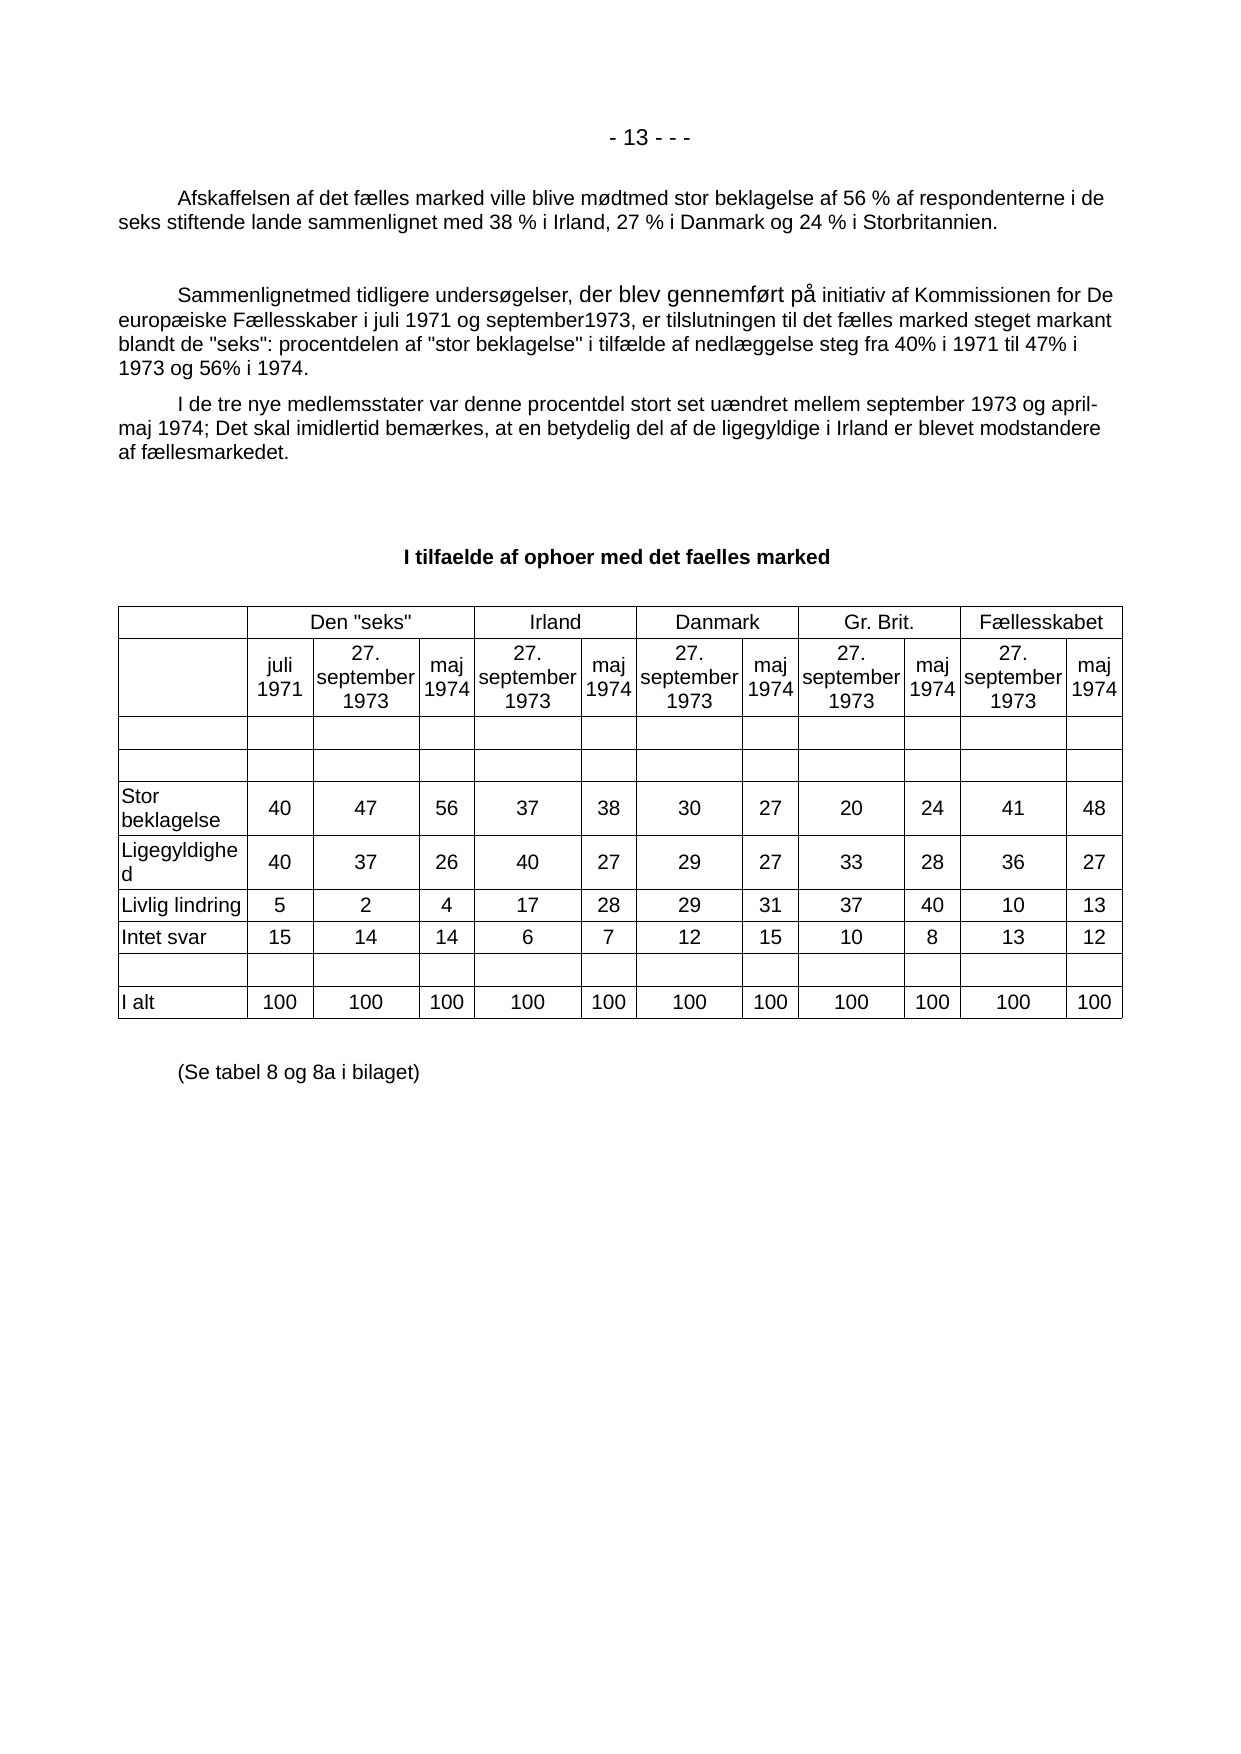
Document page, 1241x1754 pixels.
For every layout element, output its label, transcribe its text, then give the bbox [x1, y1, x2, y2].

table_cell 31 [743, 890, 798, 921]
table_cell [637, 954, 742, 986]
table_cell [905, 750, 960, 781]
table_cell [582, 717, 636, 748]
table_cell 14 [420, 922, 474, 953]
table_cell 100 [475, 987, 581, 1018]
table_cell 37 [314, 836, 419, 888]
table_cell 6 [475, 922, 581, 953]
table_cell 56 [420, 782, 474, 835]
table_cell 100 [314, 987, 419, 1018]
table_cell 100 [1067, 987, 1122, 1018]
table_cell [904, 574, 960, 606]
table_header I tilfaelde af ophoer med det faelles marked [118, 541, 1122, 573]
table_cell 40 [905, 890, 960, 921]
table_cell 27. september 1973 [475, 639, 581, 716]
table_cell [743, 954, 798, 986]
table_cell [743, 574, 798, 606]
table_cell 100 [420, 987, 474, 1018]
table_cell [1067, 954, 1122, 986]
text (Se tabel 8 og 8a i bilaget) [118, 1060, 1122, 1084]
table_cell 27 [743, 836, 798, 888]
table_cell 41 [961, 782, 1066, 835]
table_cell 27 [582, 836, 636, 888]
table_cell 13 [1067, 890, 1122, 921]
table_cell 36 [961, 836, 1066, 888]
table_cell [582, 750, 636, 781]
table_cell 27. september 1973 [799, 639, 904, 716]
table_cell [248, 954, 313, 986]
table_cell 10 [799, 922, 904, 953]
table_cell [119, 750, 247, 781]
table_cell [799, 954, 904, 986]
table_cell [314, 954, 419, 986]
table_cell 27 [743, 782, 798, 835]
table_cell 28 [582, 890, 636, 921]
table_cell 29 [637, 836, 742, 888]
table_cell [799, 750, 904, 781]
table_cell [119, 607, 247, 638]
table_cell 8 [905, 922, 960, 953]
table_cell [475, 954, 581, 986]
table_cell 20 [799, 782, 904, 835]
table_cell [420, 954, 474, 986]
table_cell Gr. Brit. [799, 607, 960, 638]
table_cell Irland [475, 607, 636, 638]
table_cell juli 1971 [248, 639, 313, 716]
table_cell 100 [248, 987, 313, 1018]
table_cell [960, 574, 1066, 606]
table_cell 29 [637, 890, 742, 921]
table_cell 40 [475, 836, 581, 888]
table_cell 14 [314, 922, 419, 953]
table_cell 12 [1067, 922, 1122, 953]
table_cell 27. september 1973 [314, 639, 419, 716]
table_cell Intet svar [119, 922, 247, 953]
table_cell [314, 717, 419, 748]
table_cell Ligegyldighed [119, 836, 247, 888]
table_cell [475, 717, 581, 748]
table_cell [118, 574, 247, 606]
table_cell Stor beklagelse [119, 782, 247, 835]
table_cell 37 [799, 890, 904, 921]
table_cell [119, 717, 247, 748]
table_cell 13 [961, 922, 1066, 953]
table_cell [475, 574, 581, 606]
table_cell 40 [248, 836, 313, 888]
table_cell 27 [1067, 836, 1122, 888]
text I de tre nye medlemsstater var denne procentdel stort set uændret mellem september 1973 og april-maj 1974; Det skal imidlertid bemærkes, at en betydelig del af de ligegyldige i Irland er blevet modstandere af fællesmarkedet. [118, 392, 1122, 463]
table_cell [799, 717, 904, 748]
table_cell [743, 717, 798, 748]
table_cell 33 [799, 836, 904, 888]
table_cell [961, 717, 1066, 748]
table_cell [798, 574, 904, 606]
table_cell [636, 574, 742, 606]
table_cell [314, 750, 419, 781]
table_cell 100 [905, 987, 960, 1018]
table_cell [313, 574, 419, 606]
table_cell [247, 574, 313, 606]
table_cell 100 [743, 987, 798, 1018]
table_cell 5 [248, 890, 313, 921]
table_cell [119, 639, 247, 716]
table_cell [119, 954, 247, 986]
table_cell Den "seks" [248, 607, 474, 638]
table_cell [248, 750, 313, 781]
table_cell 15 [743, 922, 798, 953]
table_cell Fællesskabet [961, 607, 1122, 638]
table_cell [582, 954, 636, 986]
table_cell 7 [582, 922, 636, 953]
table_cell 47 [314, 782, 419, 835]
table_cell 38 [582, 782, 636, 835]
table_cell [248, 717, 313, 748]
table_cell 37 [475, 782, 581, 835]
table_cell 15 [248, 922, 313, 953]
table_cell 100 [961, 987, 1066, 1018]
table_cell [475, 750, 581, 781]
table_cell 28 [905, 836, 960, 888]
table_cell 30 [637, 782, 742, 835]
text Afskaffelsen af det fælles marked ville blive mødtmed stor beklagelse af 56 % af respondenterne i de seks stiftende lande sammenlignet med 38 % i Irland, 27 % i Danmark og 24 % i Storbritannien. [118, 186, 1122, 234]
table_cell [420, 717, 474, 748]
table_cell [905, 717, 960, 748]
table_cell [743, 750, 798, 781]
table_cell [961, 954, 1066, 986]
table_cell 100 [637, 987, 742, 1018]
table_cell [905, 954, 960, 986]
table_cell 26 [420, 836, 474, 888]
table_cell 48 [1067, 782, 1122, 835]
table_cell maj 1974 [743, 639, 798, 716]
table_cell 100 [582, 987, 636, 1018]
table_cell 24 [905, 782, 960, 835]
table_cell [637, 750, 742, 781]
table_cell [637, 717, 742, 748]
table_cell [1066, 574, 1122, 606]
table_cell 4 [420, 890, 474, 921]
table_cell [961, 750, 1066, 781]
table_cell [581, 574, 636, 606]
table_cell Livlig lindring [119, 890, 247, 921]
table_cell maj 1974 [1067, 639, 1122, 716]
table_cell 2 [314, 890, 419, 921]
table_cell 100 [799, 987, 904, 1018]
table_cell [1067, 750, 1122, 781]
table_cell maj 1974 [582, 639, 636, 716]
table_cell [420, 750, 474, 781]
table_cell [419, 574, 474, 606]
text Sammenlignetmed tidligere undersøgelser, der blev gennemført på initiativ af Kommissionen for De europæiske Fællesskaber i juli 1971 og september1973, er tilslutningen til det fælles marked steget markant blandt de "seks": procentdelen af "stor beklagelse" i tilfælde af nedlæggelse steg fra 40% i 1971 til 47% i 1973 og 56% i 1974. [118, 281, 1122, 380]
table_cell maj 1974 [420, 639, 474, 716]
table_cell 10 [961, 890, 1066, 921]
table_cell 27. september 1973 [961, 639, 1066, 716]
table_cell 12 [637, 922, 742, 953]
table_cell 17 [475, 890, 581, 921]
table_cell [1067, 717, 1122, 748]
table_cell maj 1974 [905, 639, 960, 716]
table_cell 40 [248, 782, 313, 835]
table_cell 27. september 1973 [637, 639, 742, 716]
table_cell I alt [119, 987, 247, 1018]
table_cell Danmark [637, 607, 798, 638]
